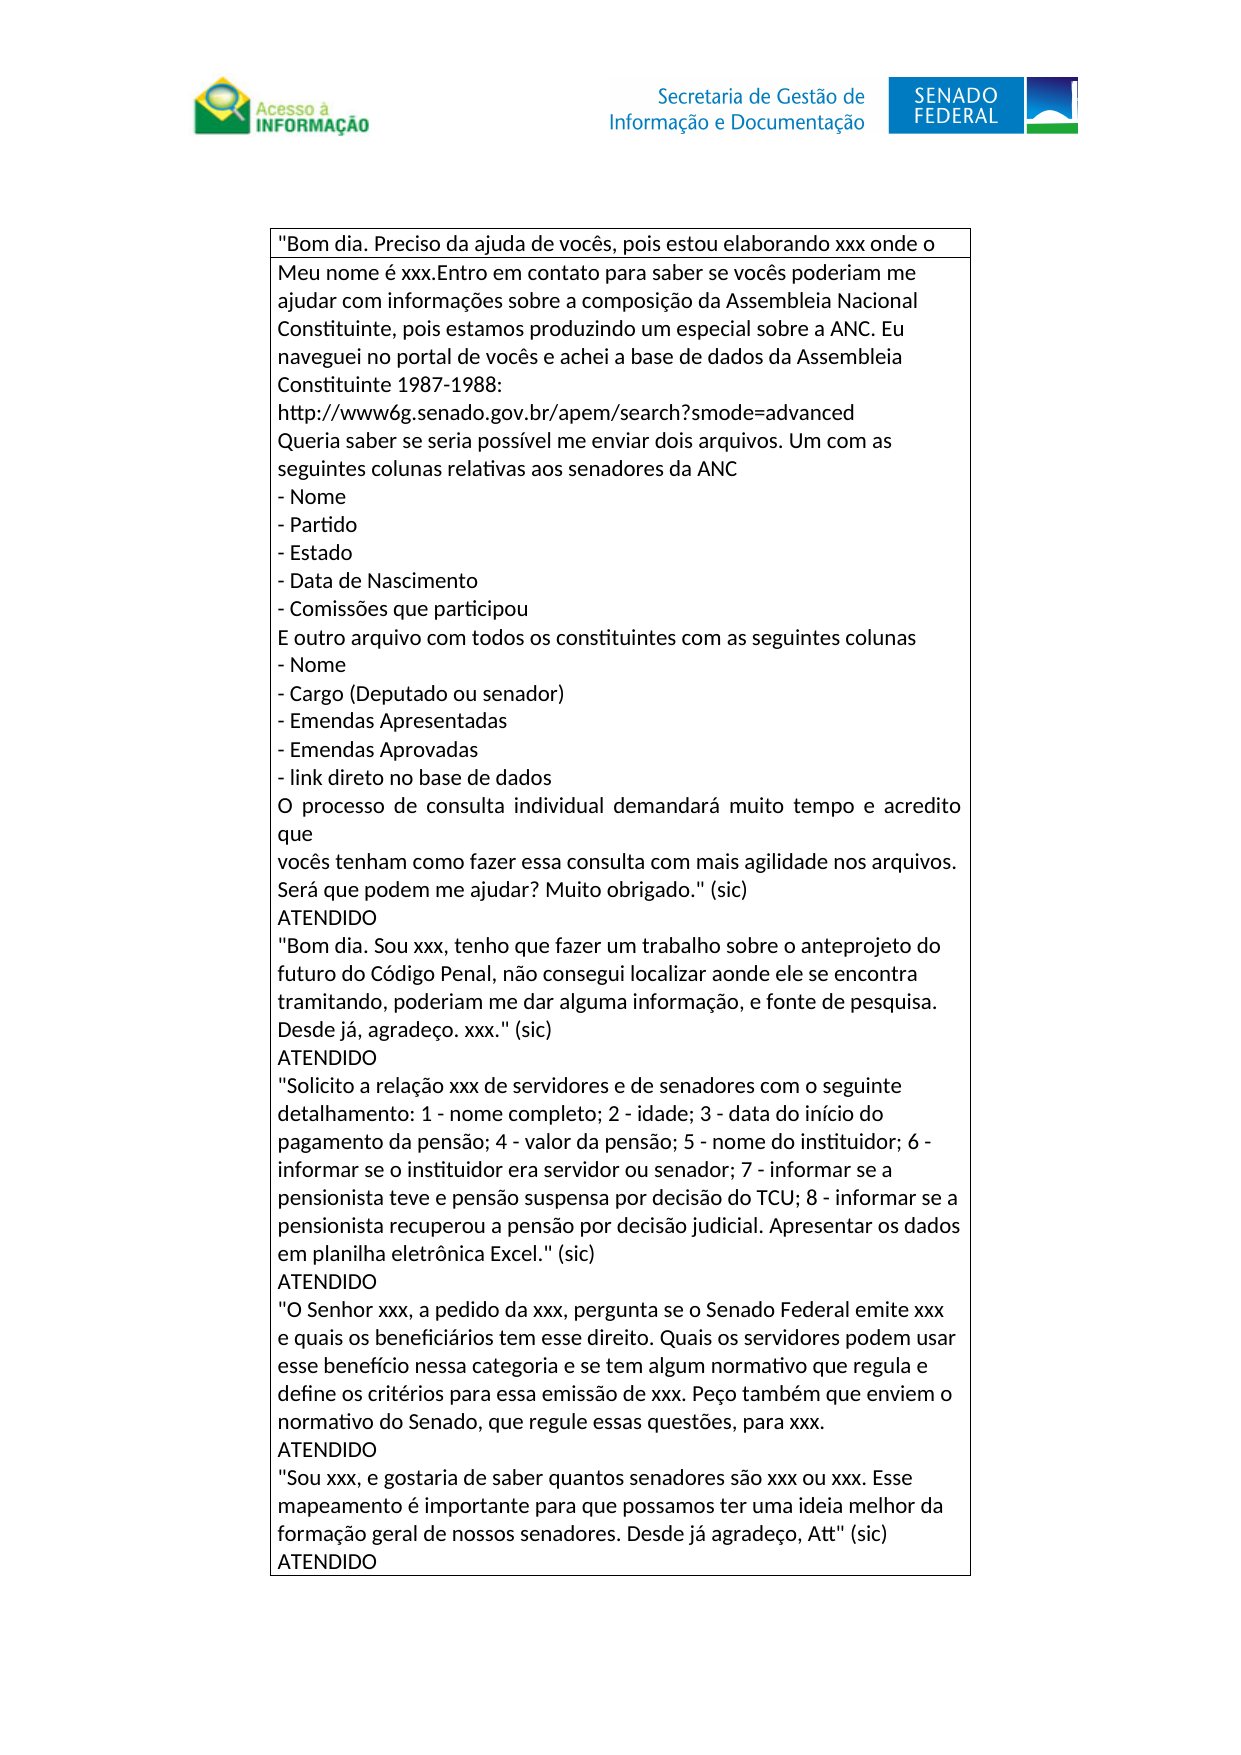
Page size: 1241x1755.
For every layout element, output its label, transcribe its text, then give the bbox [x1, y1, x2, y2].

table_header "Bom dia. Preciso da ajuda de vocês, pois estou elaborando xxx onde o [271, 229, 970, 257]
table_cell Meu nome é xxx.Entro em contato para saber se vocês poderiam me ajudar com informações sobre a composição da Assembleia Nacional Constituinte, pois estamos produzindo um especial sobre a ANC. Eu naveguei no portal de vocês e achei a base de dados da Assembleia Constituinte 1987-1988: http://www6g.senado.gov.br/apem/search?smode=advanced Queria saber se seria possível me enviar dois arquivos. Um com as seguintes colunas relativas aos senadores da ANC - Nome - Partido - Estado - Data de Nascimento - Comissões que participou E outro arquivo com todos os constituintes com as seguintes colunas - Nome - Cargo (Deputado ou senador) - Emendas Apresentadas - Emendas Aprovadas - link direto no base de dados O processo de consulta individual demandará muito tempo e acredito que vocês tenham como fazer essa consulta com mais agilidade nos arquivos. Será que podem me ajudar? Muito obrigado." (sic) ATENDIDO "Bom dia. Sou xxx, tenho que fazer um trabalho sobre o anteprojeto do futuro do Código Penal, não consegui localizar aonde ele se encontra tramitando, poderiam me dar alguma informação, e fonte de pesquisa. Desde já, agradeço. xxx." (sic) ATENDIDO "Solicito a relação xxx de servidores e de senadores com o seguinte detalhamento: 1 - nome completo; 2 - idade; 3 - data do início do pagamento da pensão; 4 - valor da pensão; 5 - nome do instituidor; 6 - informar se o instituidor era servidor ou senador; 7 - informar se a pensionista teve e pensão suspensa por decisão do TCU; 8 - informar se a pensionista recuperou a pensão por decisão judicial. Apresentar os dados em planilha eletrônica Excel." (sic) ATENDIDO "O Senhor xxx, a pedido da xxx, pergunta se o Senado Federal emite xxx e quais os beneficiários tem esse direito. Quais os servidores podem usar esse benefício nessa categoria e se tem algum normativo que regula e define os critérios para essa emissão de xxx. Peço também que enviem o normativo do Senado, que regule essas questões, para xxx. ATENDIDO "Sou xxx, e gostaria de saber quantos senadores são xxx ou xxx. Esse mapeamento é importante para que possamos ter uma ideia melhor da formação geral de nossos senadores. Desde já agradeço, Att" (sic) ATENDIDO [271, 258, 970, 1575]
